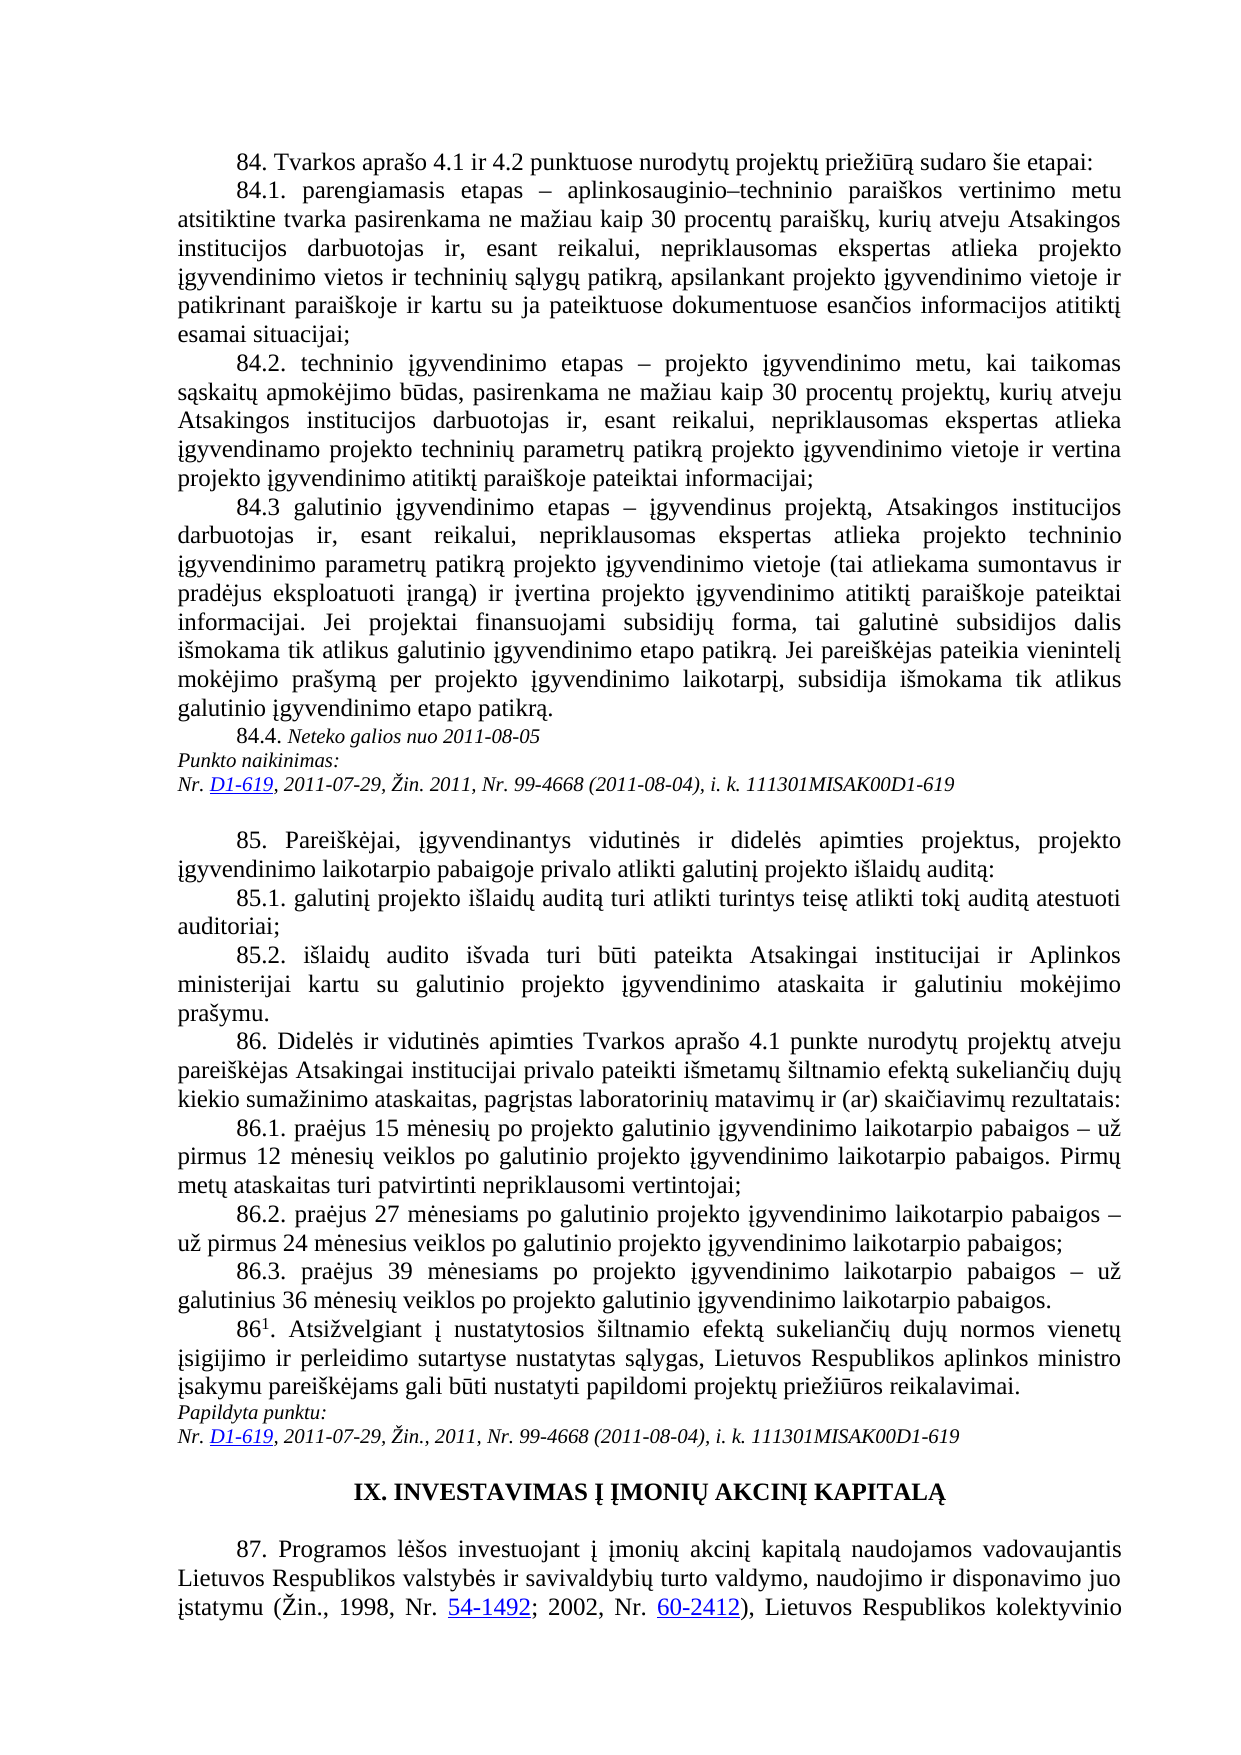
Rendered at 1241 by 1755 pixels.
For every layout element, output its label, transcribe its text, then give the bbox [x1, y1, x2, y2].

text Papildyta punktu: [177, 1400, 1122, 1424]
text 84.4. Neteko galios nuo 2011-08-05 [177, 722, 1122, 748]
text 84.1. parengiamasis etapas – aplinkosauginio–techninio paraiškos vertinimo metu atsitiktine tvarka pasirenkama ne mažiau kaip 30 procentų paraiškų, kurių atveju Atsakingos institucijos darbuotojas ir, esant reikalui, nepriklausomas ekspertas atlieka projekto įgyvendinimo vietos ir techninių sąlygų patikrą, apsilankant projekto įgyvendinimo vietoje ir patikrinant paraiškoje ir kartu su ja pateiktuose dokumentuose esančios informacijos atitiktį esamai situacijai; [177, 176, 1122, 348]
text 86.1. praėjus 15 mėnesių po projekto galutinio įgyvendinimo laikotarpio pabaigos – už pirmus 12 mėnesių veiklos po galutinio projekto įgyvendinimo laikotarpio pabaigos. Pirmų metų ataskaitas turi patvirtinti nepriklausomi vertintojai; [177, 1113, 1122, 1199]
text 84.3 galutinio įgyvendinimo etapas – įgyvendinus projektą, Atsakingos institucijos darbuotojas ir, esant reikalui, nepriklausomas ekspertas atlieka projekto techninio įgyvendinimo parametrų patikrą projekto įgyvendinimo vietoje (tai atliekama sumontavus ir pradėjus eksploatuoti įrangą) ir įvertina projekto įgyvendinimo atitiktį paraiškoje pateiktai informacijai. Jei projektai finansuojami subsidijų forma, tai galutinė subsidijos dalis išmokama tik atlikus galutinio įgyvendinimo etapo patikrą. Jei pareiškėjas pateikia vienintelį mokėjimo prašymą per projekto įgyvendinimo laikotarpį, subsidija išmokama tik atlikus galutinio įgyvendinimo etapo patikrą. [177, 492, 1122, 722]
text 861. Atsižvelgiant į nustatytosios šiltnamio efektą sukeliančių dujų normos vienetų įsigijimo ir perleidimo sutartyse nustatytas sąlygas, Lietuvos Respublikos aplinkos ministro įsakymu pareiškėjams gali būti nustatyti papildomi projektų priežiūros reikalavimai. [177, 1314, 1122, 1400]
text 86.3. praėjus 39 mėnesiams po projekto įgyvendinimo laikotarpio pabaigos – už galutinius 36 mėnesių veiklos po projekto galutinio įgyvendinimo laikotarpio pabaigos. [177, 1256, 1122, 1314]
text 85.2. išlaidų audito išvada turi būti pateikta Atsakingai institucijai ir Aplinkos ministerijai kartu su galutinio projekto įgyvendinimo ataskaita ir galutiniu mokėjimo prašymu. [177, 940, 1122, 1026]
text 86.2. praėjus 27 mėnesiams po galutinio projekto įgyvendinimo laikotarpio pabaigos – už pirmus 24 mėnesius veiklos po galutinio projekto įgyvendinimo laikotarpio pabaigos; [177, 1199, 1122, 1256]
text 85.1. galutinį projekto išlaidų auditą turi atlikti turintys teisę atlikti tokį auditą atestuoti auditoriai; [177, 883, 1122, 940]
text 84. Tvarkos aprašo 4.1 ir 4.2 punktuose nurodytų projektų priežiūrą sudaro šie etapai: [177, 147, 1122, 176]
text 84.2. techninio įgyvendinimo etapas – projekto įgyvendinimo metu, kai taikomas sąskaitų apmokėjimo būdas, pasirenkama ne mažiau kaip 30 procentų projektų, kurių atveju Atsakingos institucijos darbuotojas ir, esant reikalui, nepriklausomas ekspertas atlieka įgyvendinamo projekto techninių parametrų patikrą projekto įgyvendinimo vietoje ir vertina projekto įgyvendinimo atitiktį paraiškoje pateiktai informacijai; [177, 348, 1122, 492]
text 86. Didelės ir vidutinės apimties Tvarkos aprašo 4.1 punkte nurodytų projektų atveju pareiškėjas Atsakingai institucijai privalo pateikti išmetamų šiltnamio efektą sukeliančių dujų kiekio sumažinimo ataskaitas, pagrįstas laboratorinių matavimų ir (ar) skaičiavimų rezultatais: [177, 1026, 1122, 1113]
text IX. INVESTAVIMAS Į ĮMONIŲ AKCINĮ KAPITALĄ [177, 1477, 1122, 1506]
text Nr. D1-619, 2011-07-29, Žin., 2011, Nr. 99-4668 (2011-08-04), i. k. 111301MISAK00D1-619 [177, 1424, 1122, 1448]
text Nr. D1-619, 2011-07-29, Žin. 2011, Nr. 99-4668 (2011-08-04), i. k. 111301MISAK00D1-619 [177, 772, 1122, 796]
text Punkto naikinimas: [177, 748, 1122, 772]
text 87. Programos lėšos investuojant į įmonių akcinį kapitalą naudojamos vadovaujantis Lietuvos Respublikos valstybės ir savivaldybių turto valdymo, naudojimo ir disponavimo juo įstatymu (Žin., 1998, Nr. 54-1492; 2002, Nr. 60-2412), Lietuvos Respublikos kolektyvinio [177, 1534, 1122, 1621]
text 85. Pareiškėjai, įgyvendinantys vidutinės ir didelės apimties projektus, projekto įgyvendinimo laikotarpio pabaigoje privalo atlikti galutinį projekto išlaidų auditą: [177, 825, 1122, 883]
